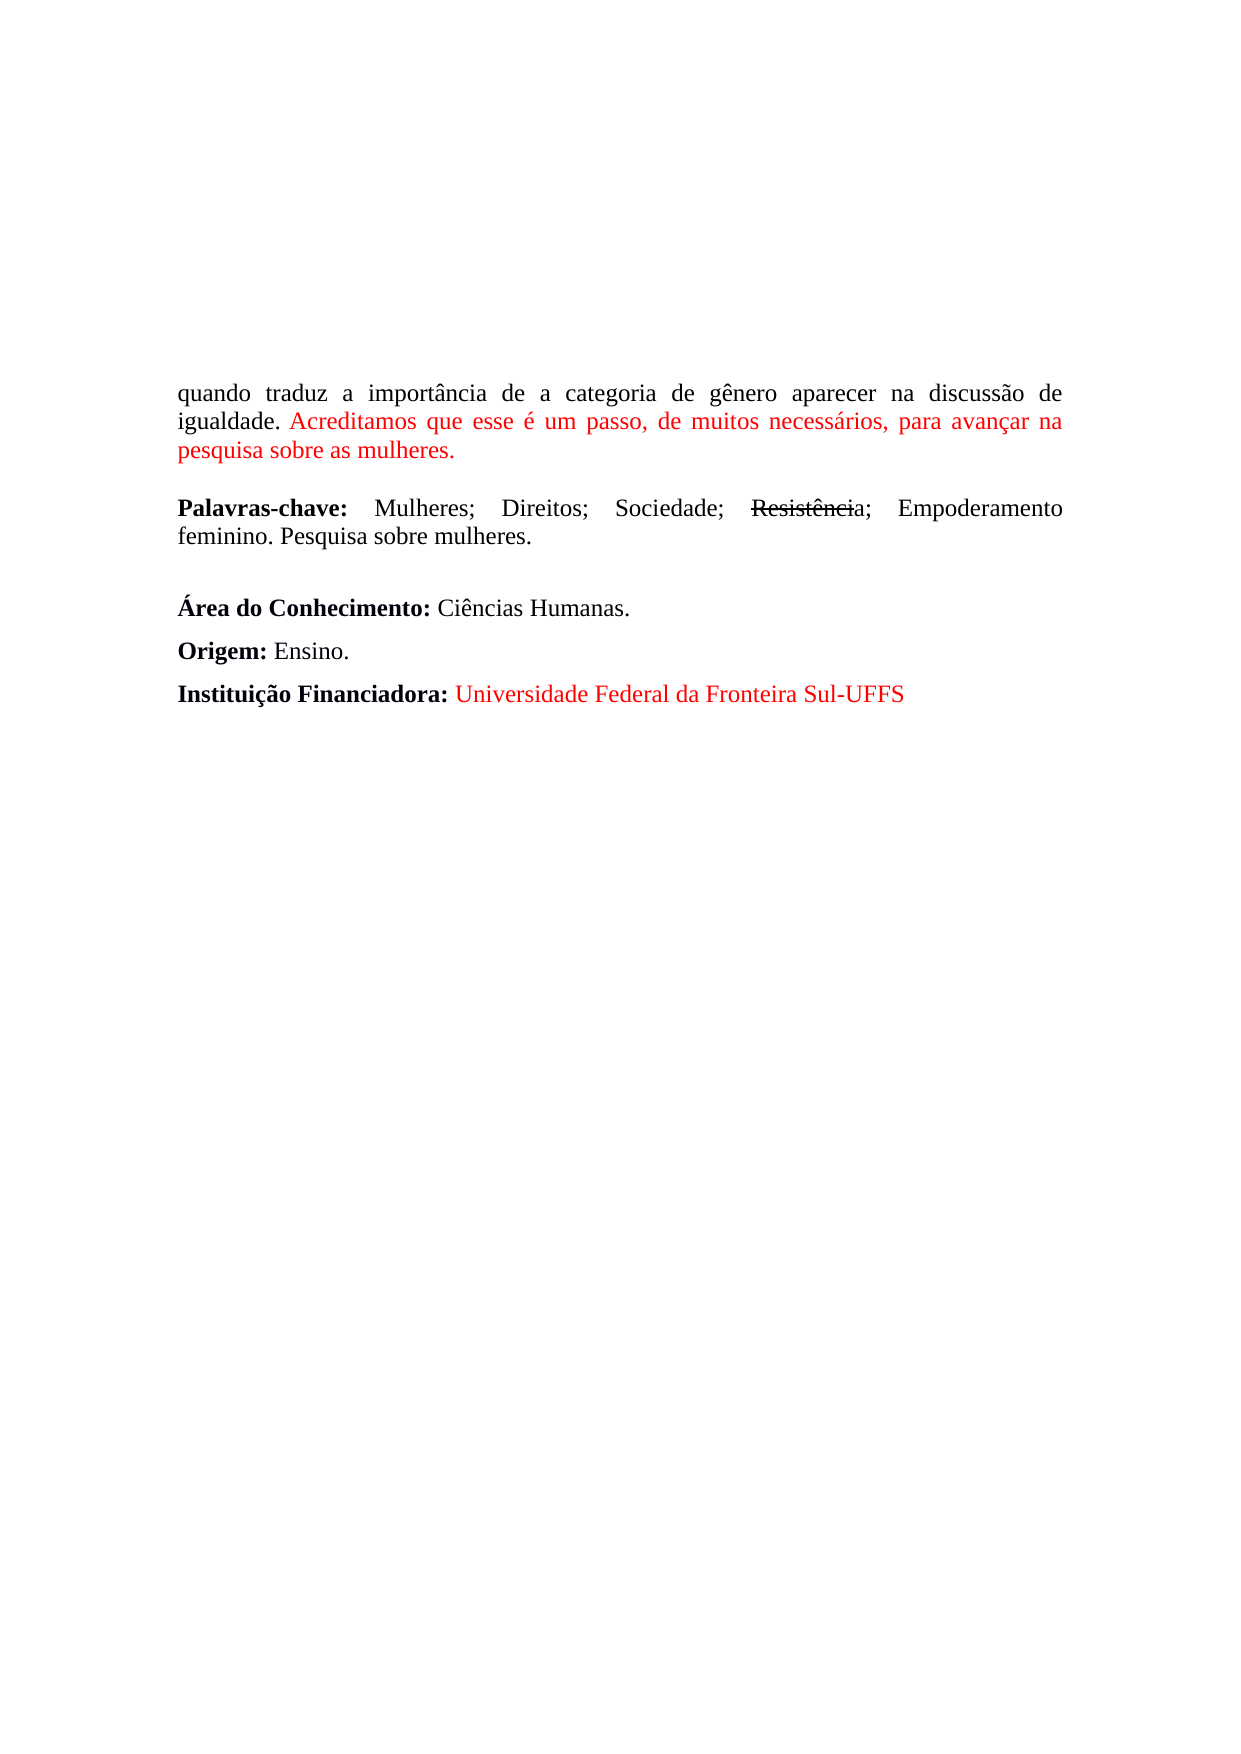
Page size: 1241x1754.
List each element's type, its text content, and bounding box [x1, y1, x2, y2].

text Origem: Ensino. [177, 636, 1063, 665]
text Palavras-chave: Mulheres; Direitos; Sociedade; Resistência; Empoderamento feminino. Pesquisa sobre mulheres. [177, 493, 1063, 550]
text Instituição Financiadora: Universidade Federal da Fronteira Sul-UFFS [177, 679, 1063, 708]
text Área do Conhecimento: Ciências Humanas. [177, 593, 1063, 622]
text quando traduz a importância de a categoria de gênero aparecer na discussão de igualdade. Acreditamos que esse é um passo, de muitos necessários, para avançar na pesquisa sobre as mulheres. [177, 378, 1063, 464]
